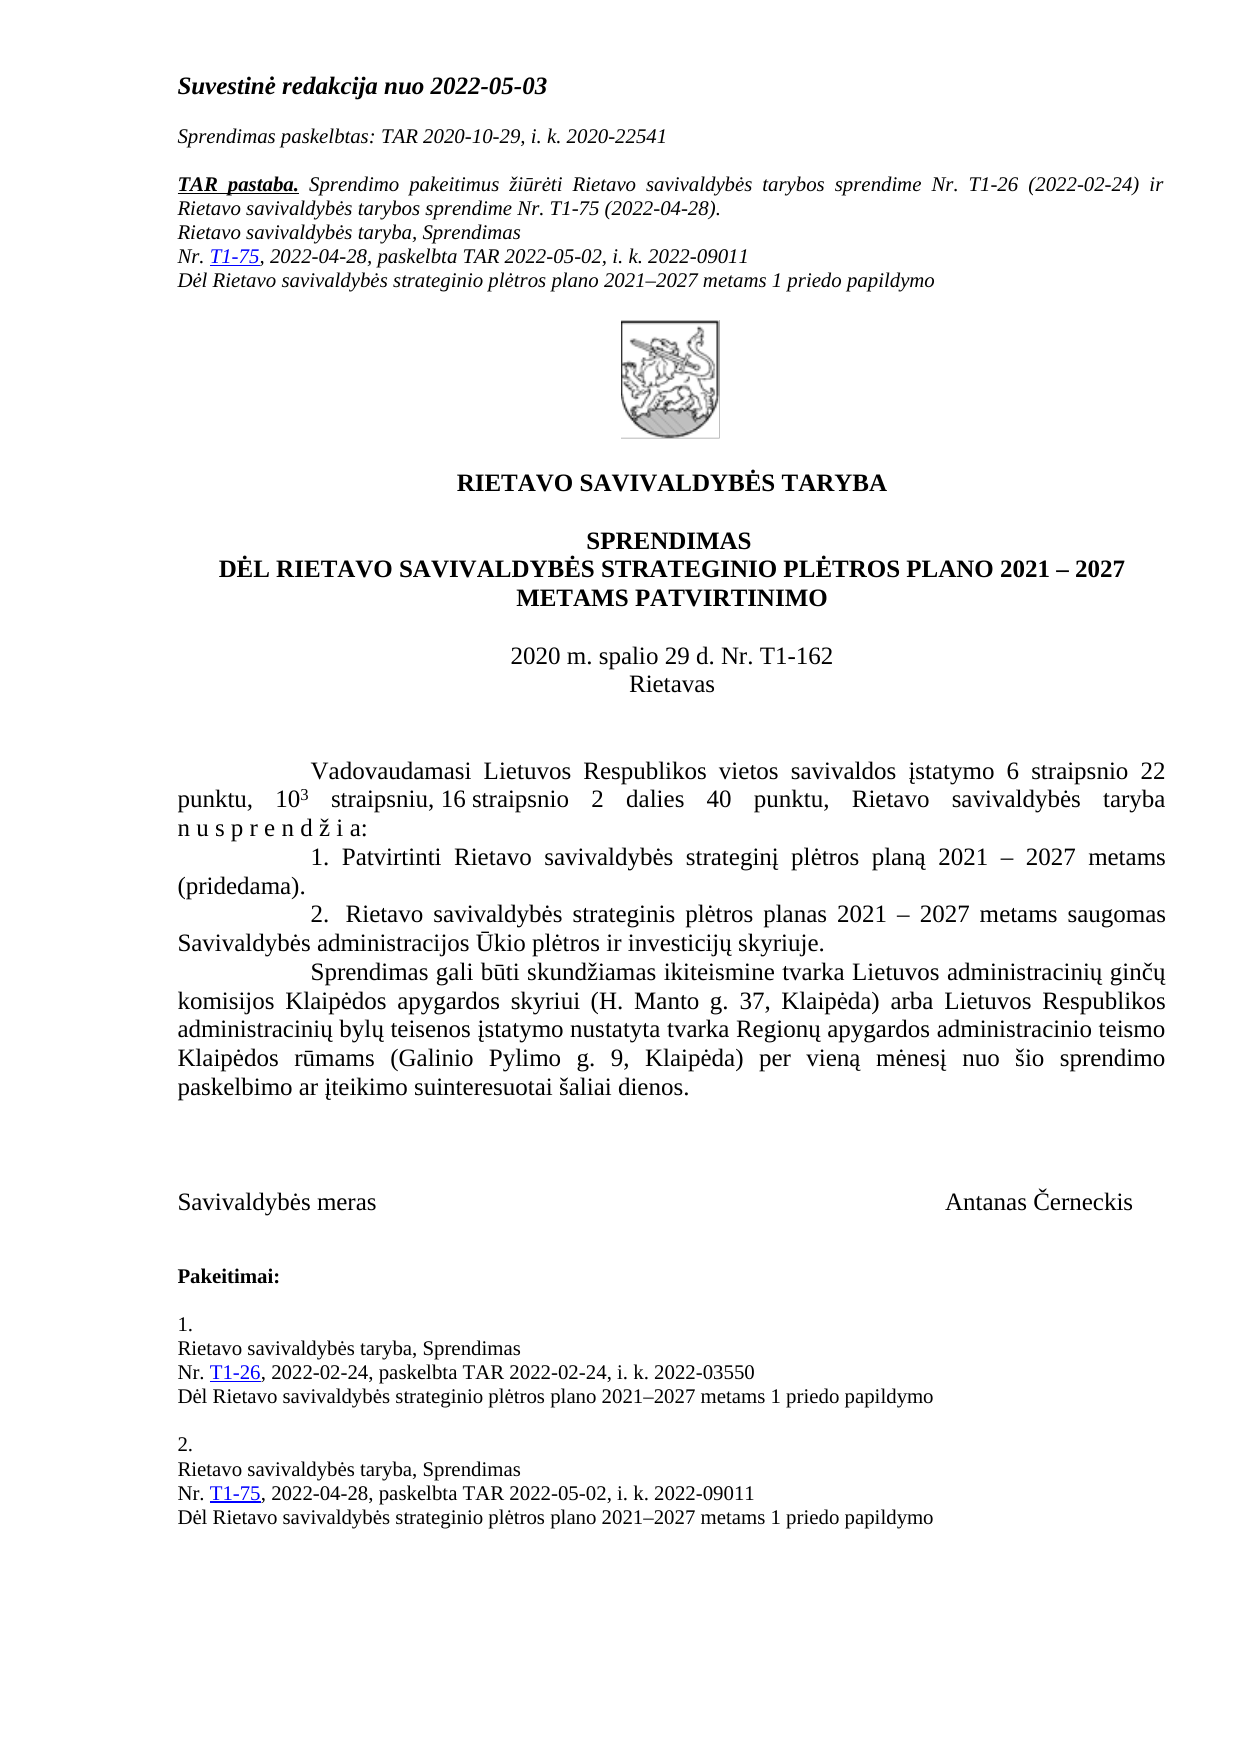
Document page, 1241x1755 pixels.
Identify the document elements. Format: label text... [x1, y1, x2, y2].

text Sprendimas paskelbtas: TAR 2020-10-29, i. k. 2020-22541 [177, 124, 1167, 148]
text DĖL RIETAVO SAVIVALDYBĖS STRATEGINIO PLĖTROS PLANO 2021 – 2027 METAMS PATVIRTINIMO [177, 554, 1167, 612]
text TAR pastaba. Sprendimo pakeitimus žiūrėti Rietavo savivaldybės tarybos sprendime Nr. T1-26 (2022-02-24) ir Rietavo savivaldybės tarybos sprendime Nr. T1-75 (2022-04-28). [177, 172, 1167, 220]
text RIETAVO SAVIVALDYBĖS TARYBA [177, 468, 1167, 497]
text 2. Rietavo savivaldybės strateginis plėtros planas 2021 – 2027 metams saugomas Savivaldybės administracijos Ūkio plėtros ir investicijų skyriuje. [177, 899, 1167, 957]
text Rietavo savivaldybės taryba, Sprendimas [177, 220, 1167, 244]
text Nr. T1-26, 2022-02-24, paskelbta TAR 2022-02-24, i. k. 2022-03550 [177, 1360, 1167, 1384]
text Nr. T1-75, 2022-04-28, paskelbta TAR 2022-05-02, i. k. 2022-09011 [177, 244, 1167, 268]
text Dėl Rietavo savivaldybės strateginio plėtros plano 2021–2027 metams 1 priedo papildymo [177, 1384, 1167, 1408]
text Dėl Rietavo savivaldybės strateginio plėtros plano 2021–2027 metams 1 priedo papildymo [177, 268, 1167, 292]
text Suvestinė redakcija nuo 2022-05-03 [177, 71, 1167, 99]
text Sprendimas gali būti skundžiamas ikiteismine tvarka Lietuvos administracinių ginčų komisijos Klaipėdos apygardos skyriui (H. Manto g. 37, Klaipėda) arba Lietuvos Respublikos administracinių bylų teisenos įstatymo nustatyta tvarka Regionų apygardos administracinio teismo Klaipėdos rūmams (Galinio Pylimo g. 9, Klaipėda) per vieną mėnesį nuo šio sprendimo paskelbimo ar įteikimo suinteresuotai šaliai dienos. [177, 957, 1167, 1101]
text Rietavo savivaldybės taryba, Sprendimas [177, 1336, 1167, 1360]
text Savivaldybės meras Antanas Černeckis [177, 1187, 1167, 1216]
text 2020 m. spalio 29 d. Nr. T1-162 [177, 641, 1167, 669]
text Vadovaudamasi Lietuvos Respublikos vietos savivaldos įstatymo 6 straipsnio 22 punktu, 103 straipsniu, 16 straipsnio 2 dalies 40 punktu, Rietavo savivaldybės taryba n u s p r e n d ž i a: [177, 756, 1167, 842]
text 2. [177, 1432, 1167, 1456]
text Rietavas [177, 669, 1167, 698]
text 1. [177, 1312, 1167, 1336]
text Rietavo savivaldybės taryba, Sprendimas [177, 1456, 1167, 1481]
text Nr. T1-75, 2022-04-28, paskelbta TAR 2022-05-02, i. k. 2022-09011 [177, 1481, 1167, 1504]
text SPRENDIMAS [177, 526, 1167, 554]
text 1. Patvirtinti Rietavo savivaldybės strateginį plėtros planą 2021 – 2027 metams (pridedama). [177, 842, 1167, 899]
text Dėl Rietavo savivaldybės strateginio plėtros plano 2021–2027 metams 1 priedo papildymo [177, 1504, 1167, 1529]
text Pakeitimai: [177, 1264, 1167, 1288]
